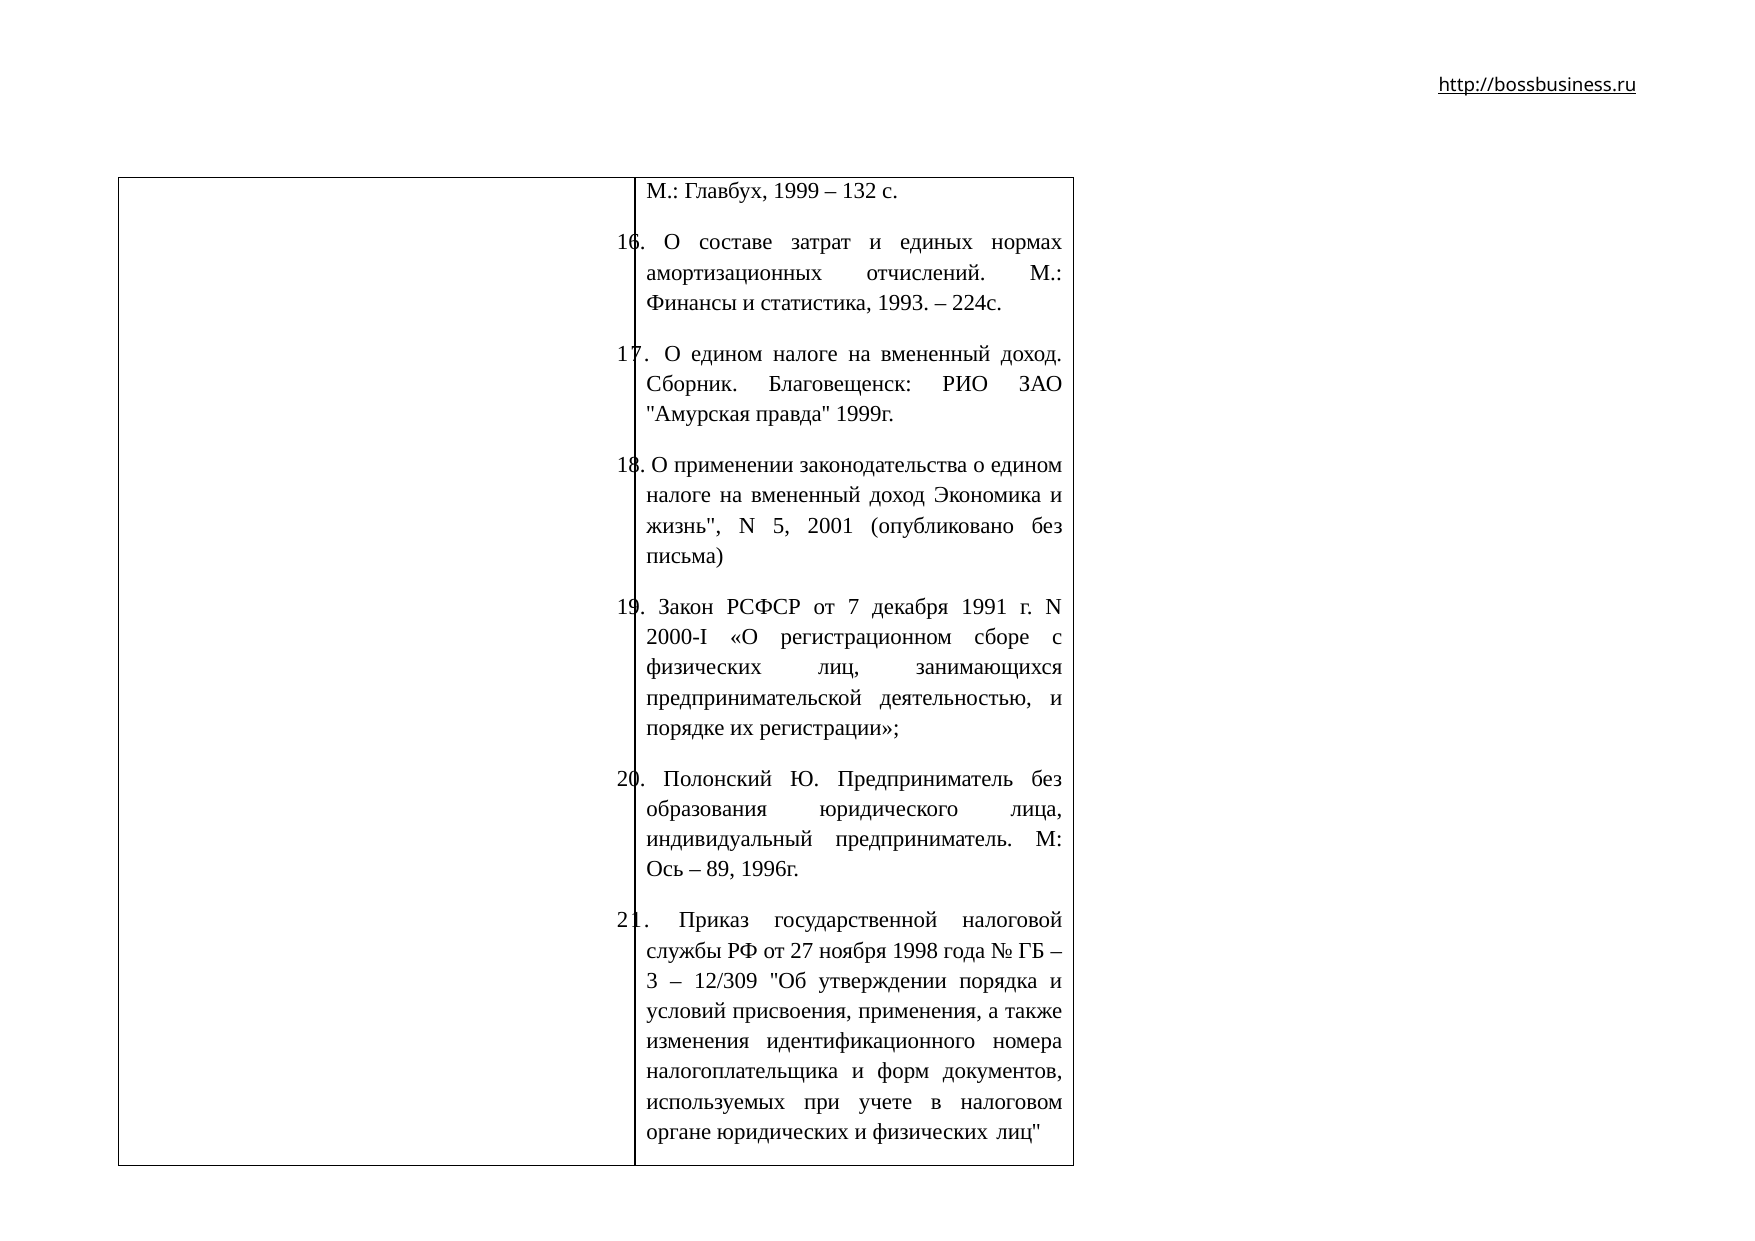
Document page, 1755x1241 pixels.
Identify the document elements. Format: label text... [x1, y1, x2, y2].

table_header Наименование показателя1. Объем продаж в натуральном выражении2. Выручка от реализации3. Затраты на производство и реализацию4.ПрибыльПреимущества по сравнению с аналогичными услугами конкурентов1Удобное место расположение Предоставление нескольких разработанных эскизов моделейПродолжение таблицы 21Возможность создания эскиза модели на основе готового изделияТкань, фурнитура подбирается в нескольких магазинахПодбор ткани сопровождается не значительными затратами времени, т.к. используется автомобиль –Возрастные группы, летдо 16 лет 17 – 2223 – 3435 – 4546 – 60старше 60 летИтогоВозрастные группыдо 16 лет17 – 2223 – 3435 – 4546 – 60старше 60 летС низким уровнем дохода:до 1617–2223–3435–4546–60старше 60Со средним уровнем доходадо 1617–2223–3435–4546–60старше 60С высоким уровнем доходадо 1617–2223–3435–4546–60старше 60Факторы конкурентоспособности1Выгодное месторасположениеВремя работыПарковкаРасценка:Создание эскиза моделиПродолжение таблицы 61Дополнительные консультационные услугиИтогоФакторы конкурентоспособностиI. УслугаКачествоУникальностьПрестиж торговой маркиII. ЦенаПродажная ценаIII. Каналы сбытаПрямая доставкаСтепень охвата рынкаIV. Продвижение товараИндивидуальный контакт с клиентамиОриентация на потребителя, его запросы пожеланияРеклама для потребителейОбщее количество балловНаименование показателя1I.ФинансыОтношение основного и оборотного капиталаОтношение объема продаж к стоимости активовII. ПроизводствоЧисленность работниковПроизводительность трудаIII. МаркетингДоля рынкаРепутация товаров на рынкеПродолжение таблицы 81Престиж торговой маркиЧисло потребителейЦены на товарыОсновные производственные фонды1Здания в том числе:павильон из стеклопластикаТранспортные средства в том числе:Легковой автомобиль (MarkII ) Производственный и хозяйственный инвентарь в том числе:диван кресло (2 шт.)столПродолжение таблицы 91тумбавешалказеркалоНаименование1Имеющиеся в наличии:Легковой автомобиль (Mark II)Приобретаемые:ДиванКреслоПродолжение таблицы 101СтолТумбаЗеркалоВешалкаПавильон ИтогоНаименование рискаИзменение отношения властейРост налогов и инфляцияСнижение платежеспособности населенияАктивизация старых конкурентов, появление новыхВыход из строя автомобиляОтказ в аренде помещенияВозможность автомобильной катастрофыНеудачный выход на рынокВид затратПостоянные ПеременныеИтогоПервый годВторой годТретий годСтруктура капитала1Первоначальный капитал в том числе:Стартовый капиталв том числе:средства на регистрацию предприятиясредства на аренду помещениясредства на приобретение офисной мебелисредства на приобретение павильонасредства на приобретение легкового автомобиляЖурналы мод за 1998 – 2000 годПродолжение таблицы 141Непредвиденные расходыРасходы первых трех месяцев в том числезаработная плата модельера – консультантаарендная платаналоговые отчислениявыплата кредитарекламаприобретение бумагиприобретение ручекприобретение бензина АИ 92приобретение журналов№123456РасходыВ том числе:материальные затратысредства на оплату трудаамортизационные отчисленияпрочие затраты1РасходыВ том числе:Продолжение таблицы 21материальные затратысредства на оплату трудаамортизационные отчисленияпрочие затратыОбъем продаж в натуральном выраженииЦена за ед. продукцииВыручка от реализацииРыночная доля фирмы1Объем продаж, ед. услуг Цена за ед. продукцииПродолжение таблицы 21Выручка от реализацииОбъем продаж, ед. услуг Цена за ед. продукцииВыручка от реализацииРасходыв том числепостоянныепеременныеБалансОбъем продаж, ед. услугЦена за ед. продукцииВыручка от реализацииРасходыв том числепостоянныепеременныеБалансДенежные средстваостаток на счетесумма от продажИтого поступленийРасходыЗакупка материаловв том числеГСМбумагаМБП (ручка)Журналы модЗаработная платаУплата налоговАрендная платаПрочие затратыв том числеплата процентов за кредитрекламанепредвиденные расходыИтого расходовостаток1Постоянные затратыв том числе:арендаамортизационные отчислениязатраты на рекламуплата за кредитзаработная платаЖурнал ЕНВДПродолжение таблицы 11Переменные издержкив том числе:Материальные затратыв том числе:бумагаручка гелеваяИтого затрат1Постоянные затратыв том числе:арендаамортизац. отчисл–я.Продолжение таблицы 21затраты на рекламуплата за кредитзаработная платаЖурнал ЕНВДПеременные издержкив том числе:бензин АИ 92Итого затрат [119, 178, 634, 1165]
